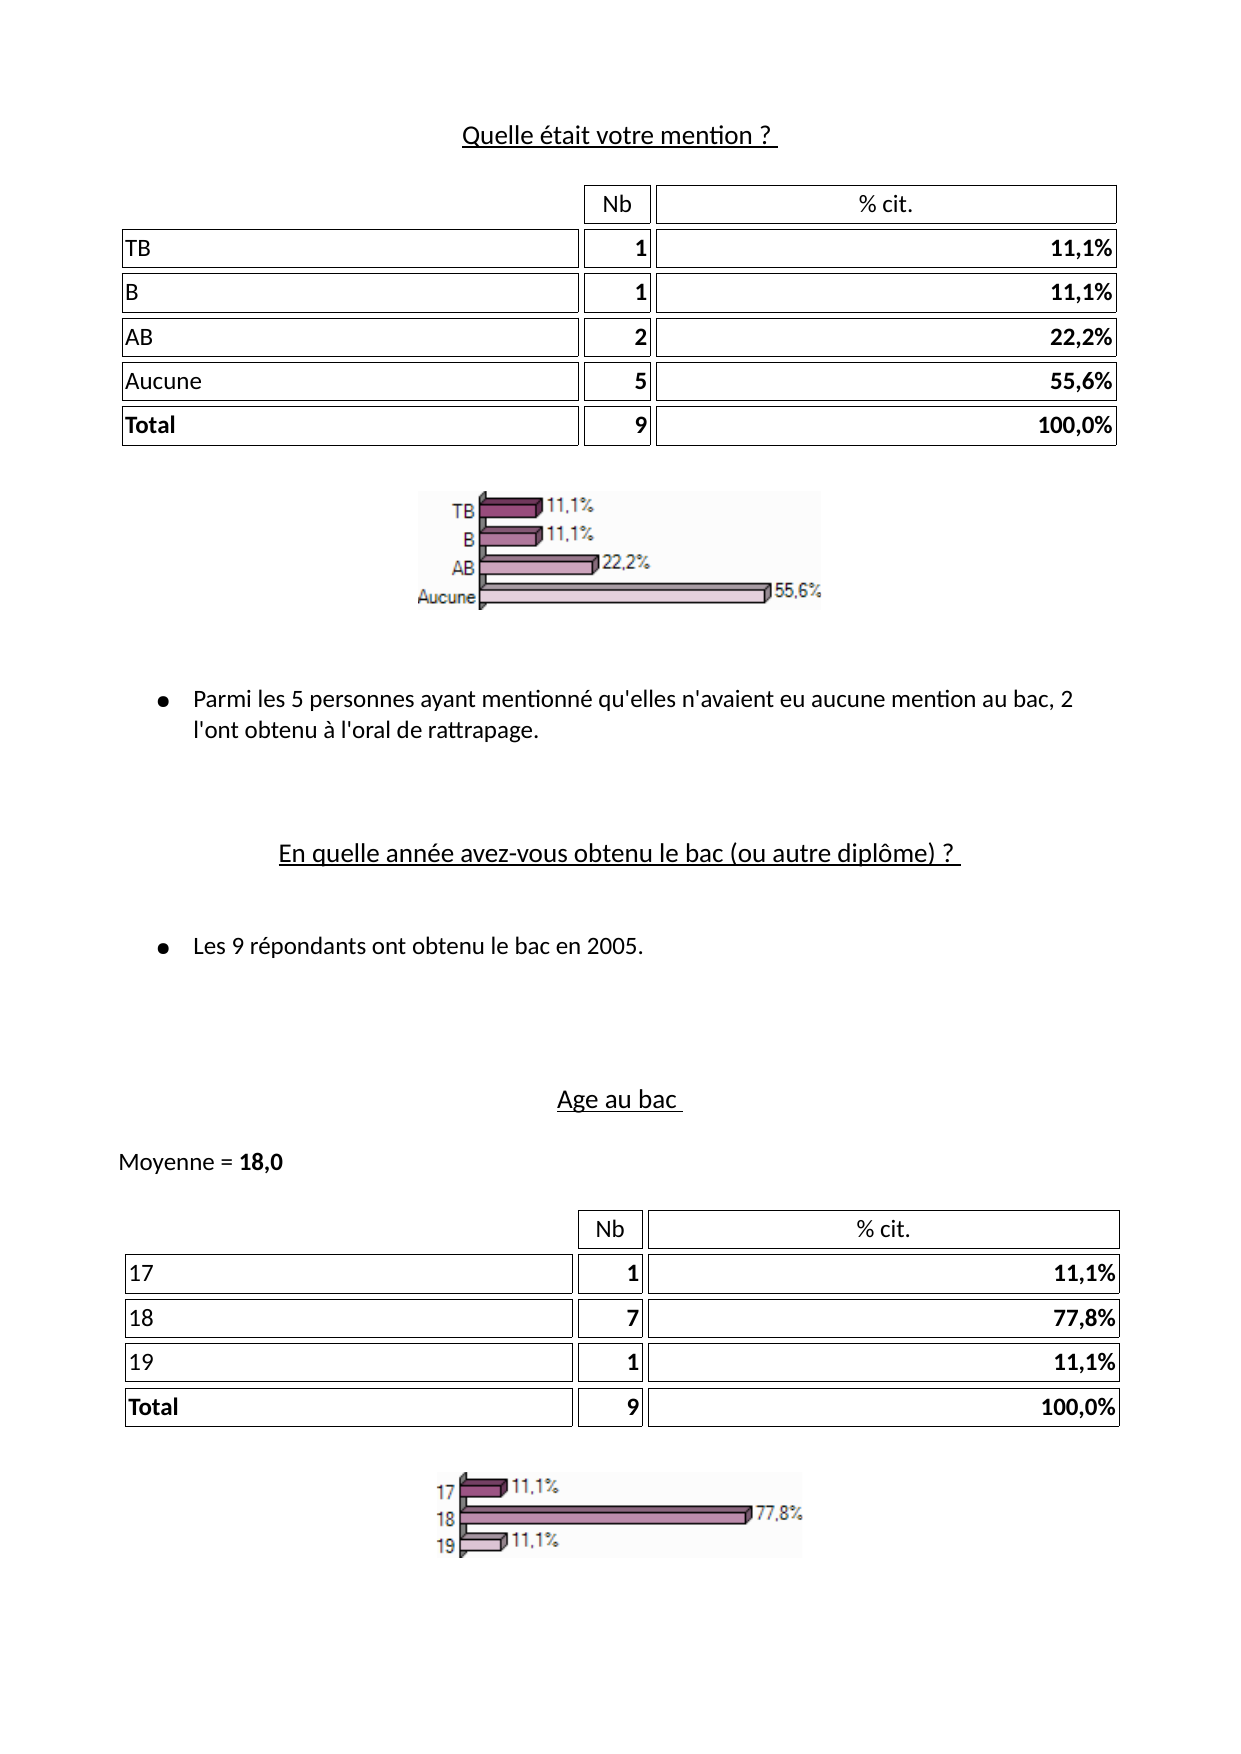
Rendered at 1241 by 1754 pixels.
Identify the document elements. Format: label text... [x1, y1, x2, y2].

text En quelle année avez-vous obtenu le bac (ou autre diplôme) ? [118, 836, 1121, 869]
table_cell 7 [575, 1296, 645, 1340]
table_cell 9 [581, 404, 653, 448]
table_cell 55,6% [653, 359, 1119, 403]
table_cell 19 [122, 1340, 575, 1384]
table_cell B [119, 270, 581, 315]
table_cell Aucune [119, 359, 581, 403]
table_cell 1 [581, 270, 653, 315]
table_cell 100,0% [653, 404, 1119, 448]
table_cell TB [119, 226, 581, 270]
table_cell 100,0% [645, 1385, 1122, 1429]
list Les 9 répondants ont obtenu le bac en 2005. [156, 930, 1121, 960]
table_cell 11,1% [645, 1251, 1122, 1296]
table_header Nb [575, 1207, 645, 1251]
table_cell Total [122, 1385, 575, 1429]
table_cell 1 [575, 1251, 645, 1296]
table_cell 22,2% [653, 315, 1119, 359]
table_header Nb [581, 182, 653, 226]
table_cell 2 [581, 315, 653, 359]
table_cell 18 [122, 1296, 575, 1340]
table_cell 11,1% [653, 270, 1119, 315]
table_header [119, 182, 581, 226]
text Age au bac [118, 1082, 1121, 1116]
list Parmi les 5 personnes ayant mentionné qu'elles n'avaient eu aucune mention au bac, 2 l'ont obtenu à l'oral de rattrapage. [156, 683, 1121, 744]
table_header % cit. [653, 182, 1119, 226]
table_cell 11,1% [645, 1340, 1122, 1384]
table_cell AB [119, 315, 581, 359]
table_cell 77,8% [645, 1296, 1122, 1340]
table_cell 1 [575, 1340, 645, 1384]
table_cell 11,1% [653, 226, 1119, 270]
table_cell Total [119, 404, 581, 448]
table_cell 1 [581, 226, 653, 270]
picture [436, 1472, 803, 1558]
table_header % cit. [645, 1207, 1122, 1251]
text Quelle était votre mention ? [118, 118, 1121, 151]
table_cell 17 [122, 1251, 575, 1296]
picture [418, 491, 822, 610]
table_cell 5 [581, 359, 653, 403]
table_cell 9 [575, 1385, 645, 1429]
text Moyenne = 18,0 [118, 1146, 1121, 1177]
table_header [122, 1207, 575, 1251]
